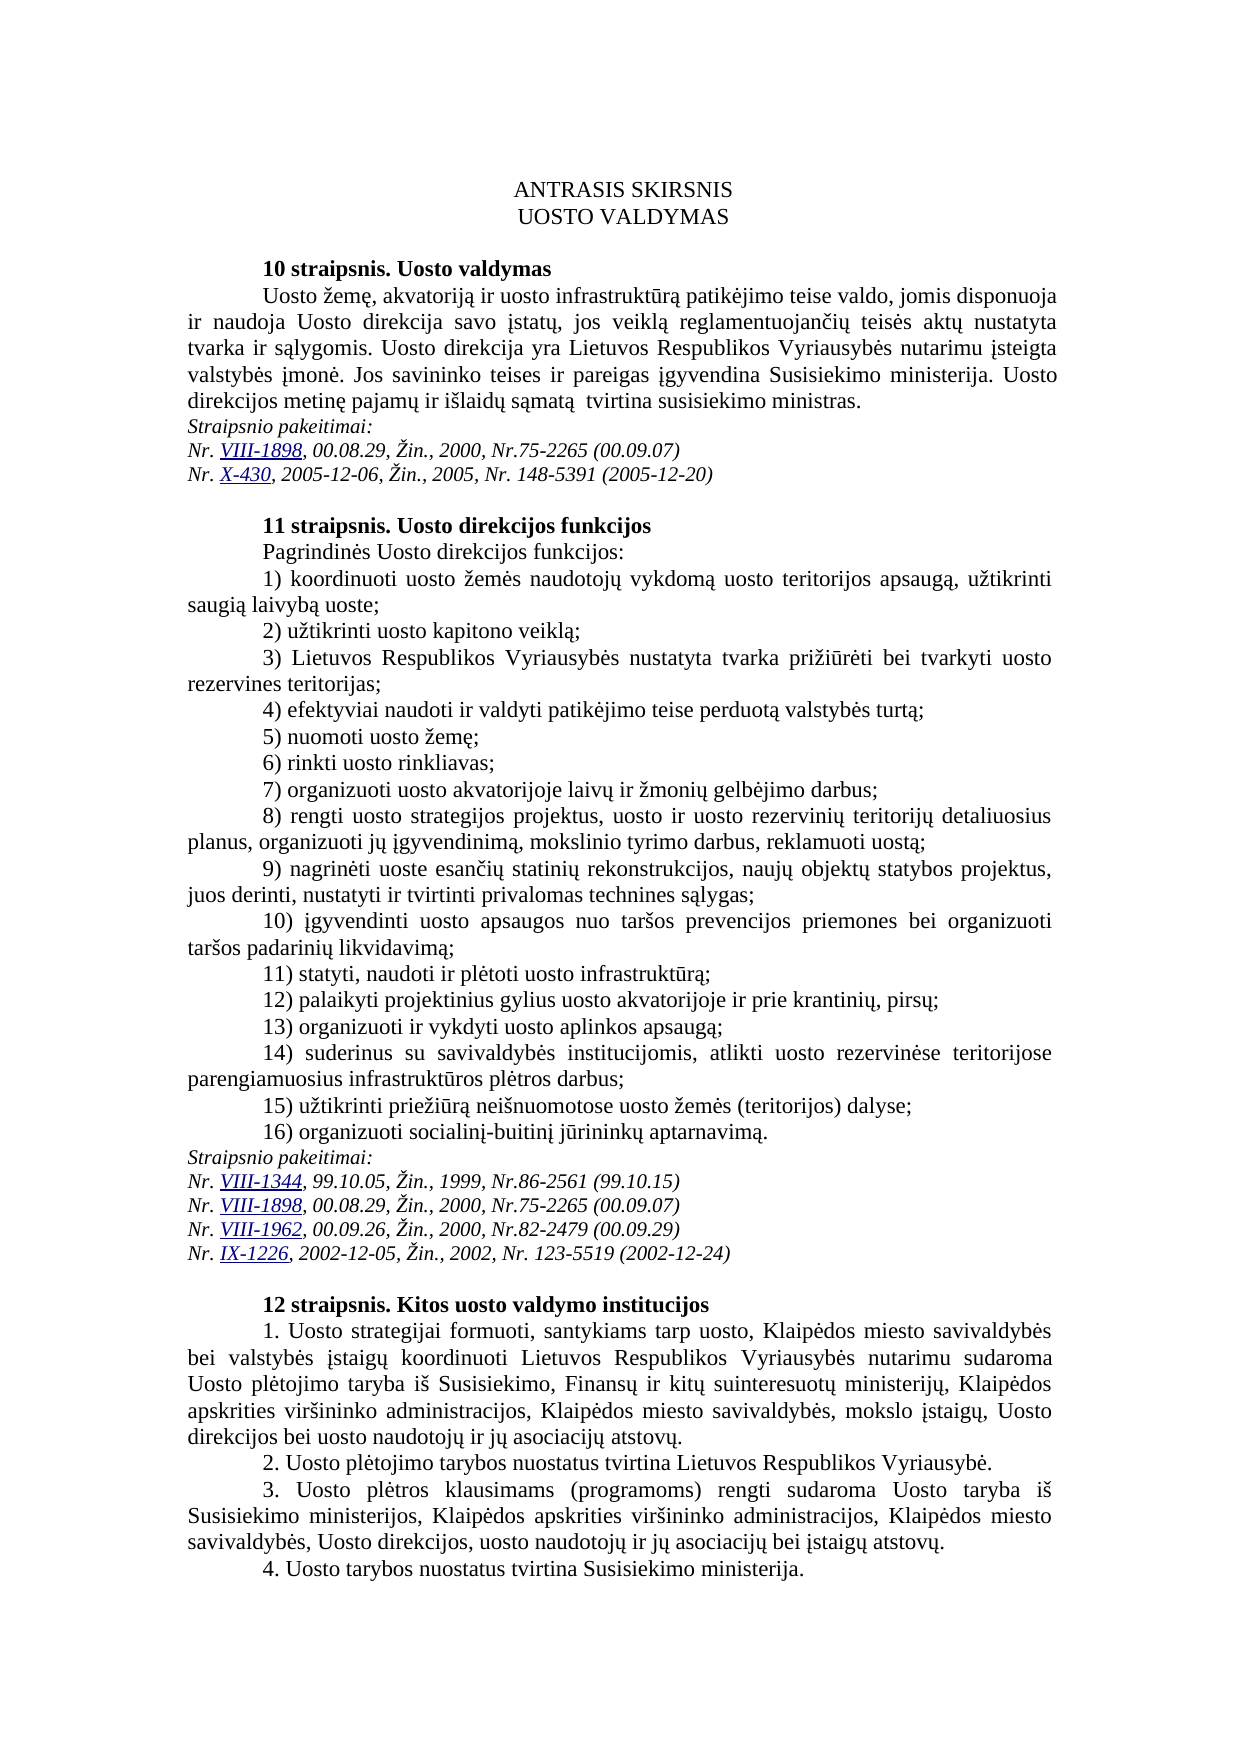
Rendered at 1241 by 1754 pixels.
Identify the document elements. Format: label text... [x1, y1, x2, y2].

text 4) efektyviai naudoti ir valdyti patikėjimo teise perduotą valstybės turtą; [187, 697, 1053, 723]
text Nr. IX-1226, 2002-12-05, Žin., 2002, Nr. 123-5519 (2002-12-24) [187, 1241, 1059, 1265]
text 14) suderinus su savivaldybės institucijomis, atlikti uosto rezervinėse teritorijose parengiamuosius infrastruktūros plėtros darbus; [187, 1039, 1053, 1092]
text 6) rinkti uosto rinkliavas; [187, 749, 1053, 776]
text ANTRASIS SKIRSNIS [187, 176, 1059, 203]
text 11) statyti, naudoti ir plėtoti uosto infrastruktūrą; [187, 960, 1053, 986]
text 2. Uosto plėtojimo tarybos nuostatus tvirtina Lietuvos Respublikos Vyriausybė. [187, 1449, 1059, 1476]
text UOSTO VALDYMAS [187, 203, 1059, 229]
text 4. Uosto tarybos nuostatus tvirtina Susisiekimo ministerija. [187, 1555, 1053, 1581]
text 1. Uosto strategijai formuoti, santykiams tarp uosto, Klaipėdos miesto savivaldybės bei valstybės įstaigų koordinuoti Lietuvos Respublikos Vyriausybės nutarimu sudaroma Uosto plėtojimo taryba iš Susisiekimo, Finansų ir kitų suinteresuotų ministerijų, Klaipėdos apskrities viršininko administracijos, Klaipėdos miesto savivaldybės, mokslo įstaigų, Uosto direkcijos bei uosto naudotojų ir jų asociacijų atstovų. [187, 1318, 1053, 1449]
text Straipsnio pakeitimai: [187, 1144, 1059, 1169]
text Nr. VIII-1344, 99.10.05, Žin., 1999, Nr.86-2561 (99.10.15) [187, 1169, 1059, 1193]
text Straipsnio pakeitimai: [187, 413, 1059, 438]
text 3) Lietuvos Respublikos Vyriausybės nustatyta tvarka prižiūrėti bei tvarkyti uosto rezervines teritorijas; [187, 644, 1053, 697]
text 12) palaikyti projektinius gylius uosto akvatorijoje ir prie krantinių, pirsų; [187, 986, 1053, 1013]
text 13) organizuoti ir vykdyti uosto aplinkos apsaugą; [187, 1013, 1053, 1039]
text Nr. VIII-1898, 00.08.29, Žin., 2000, Nr.75-2265 (00.09.07) [187, 1193, 1059, 1217]
text 1) koordinuoti uosto žemės naudotojų vykdomą uosto teritorijos apsaugą, užtikrinti saugią laivybą uoste; [187, 565, 1053, 617]
text 12 straipsnis. Kitos uosto valdymo institucijos [187, 1291, 1059, 1318]
text 9) nagrinėti uoste esančių statinių rekonstrukcijos, naujų objektų statybos projektus, juos derinti, nustatyti ir tvirtinti privalomas technines sąlygas; [187, 855, 1053, 907]
text 5) nuomoti uosto žemę; [187, 723, 1053, 749]
text Pagrindinės Uosto direkcijos funkcijos: [187, 538, 1053, 565]
text Nr. VIII-1898, 00.08.29, Žin., 2000, Nr.75-2265 (00.09.07) [187, 438, 1059, 462]
text 3. Uosto plėtros klausimams (programoms) rengti sudaroma Uosto taryba iš Susisiekimo ministerijos, Klaipėdos apskrities viršininko administracijos, Klaipėdos miesto savivaldybės, Uosto direkcijos, uosto naudotojų ir jų asociacijų bei įstaigų atstovų. [187, 1476, 1053, 1555]
text 10) įgyvendinti uosto apsaugos nuo taršos prevencijos priemones bei organizuoti taršos padarinių likvidavimą; [187, 907, 1053, 960]
text 10 straipsnis. Uosto valdymas [187, 255, 1053, 282]
text 2) užtikrinti uosto kapitono veiklą; [187, 617, 1053, 644]
text Nr. X-430, 2005-12-06, Žin., 2005, Nr. 148-5391 (2005-12-20) [187, 462, 1053, 486]
text 11 straipsnis. Uosto direkcijos funkcijos [187, 512, 1053, 538]
text 8) rengti uosto strategijos projektus, uosto ir uosto rezervinių teritorijų detaliuosius planus, organizuoti jų įgyvendinimą, mokslinio tyrimo darbus, reklamuoti uostą; [187, 802, 1053, 855]
text 16) organizuoti socialinį-buitinį jūrininkų aptarnavimą. [187, 1118, 1053, 1144]
text 15) užtikrinti priežiūrą neišnuomotose uosto žemės (teritorijos) dalyse; [187, 1092, 1053, 1118]
text Uosto žemę, akvatoriją ir uosto infrastruktūrą patikėjimo teise valdo, jomis disponuoja ir naudoja Uosto direkcija savo įstatų, jos veiklą reglamentuojančių teisės aktų nustatyta tvarka ir sąlygomis. Uosto direkcija yra Lietuvos Respublikos Vyriausybės nutarimu įsteigta valstybės įmonė. Jos savininko teises ir pareigas įgyvendina Susisiekimo ministerija. Uosto direkcijos metinę pajamų ir išlaidų sąmatą tvirtina susisiekimo ministras. [187, 282, 1059, 413]
text Nr. VIII-1962, 00.09.26, Žin., 2000, Nr.82-2479 (00.09.29) [187, 1217, 1059, 1241]
text 7) organizuoti uosto akvatorijoje laivų ir žmonių gelbėjimo darbus; [187, 776, 1053, 802]
